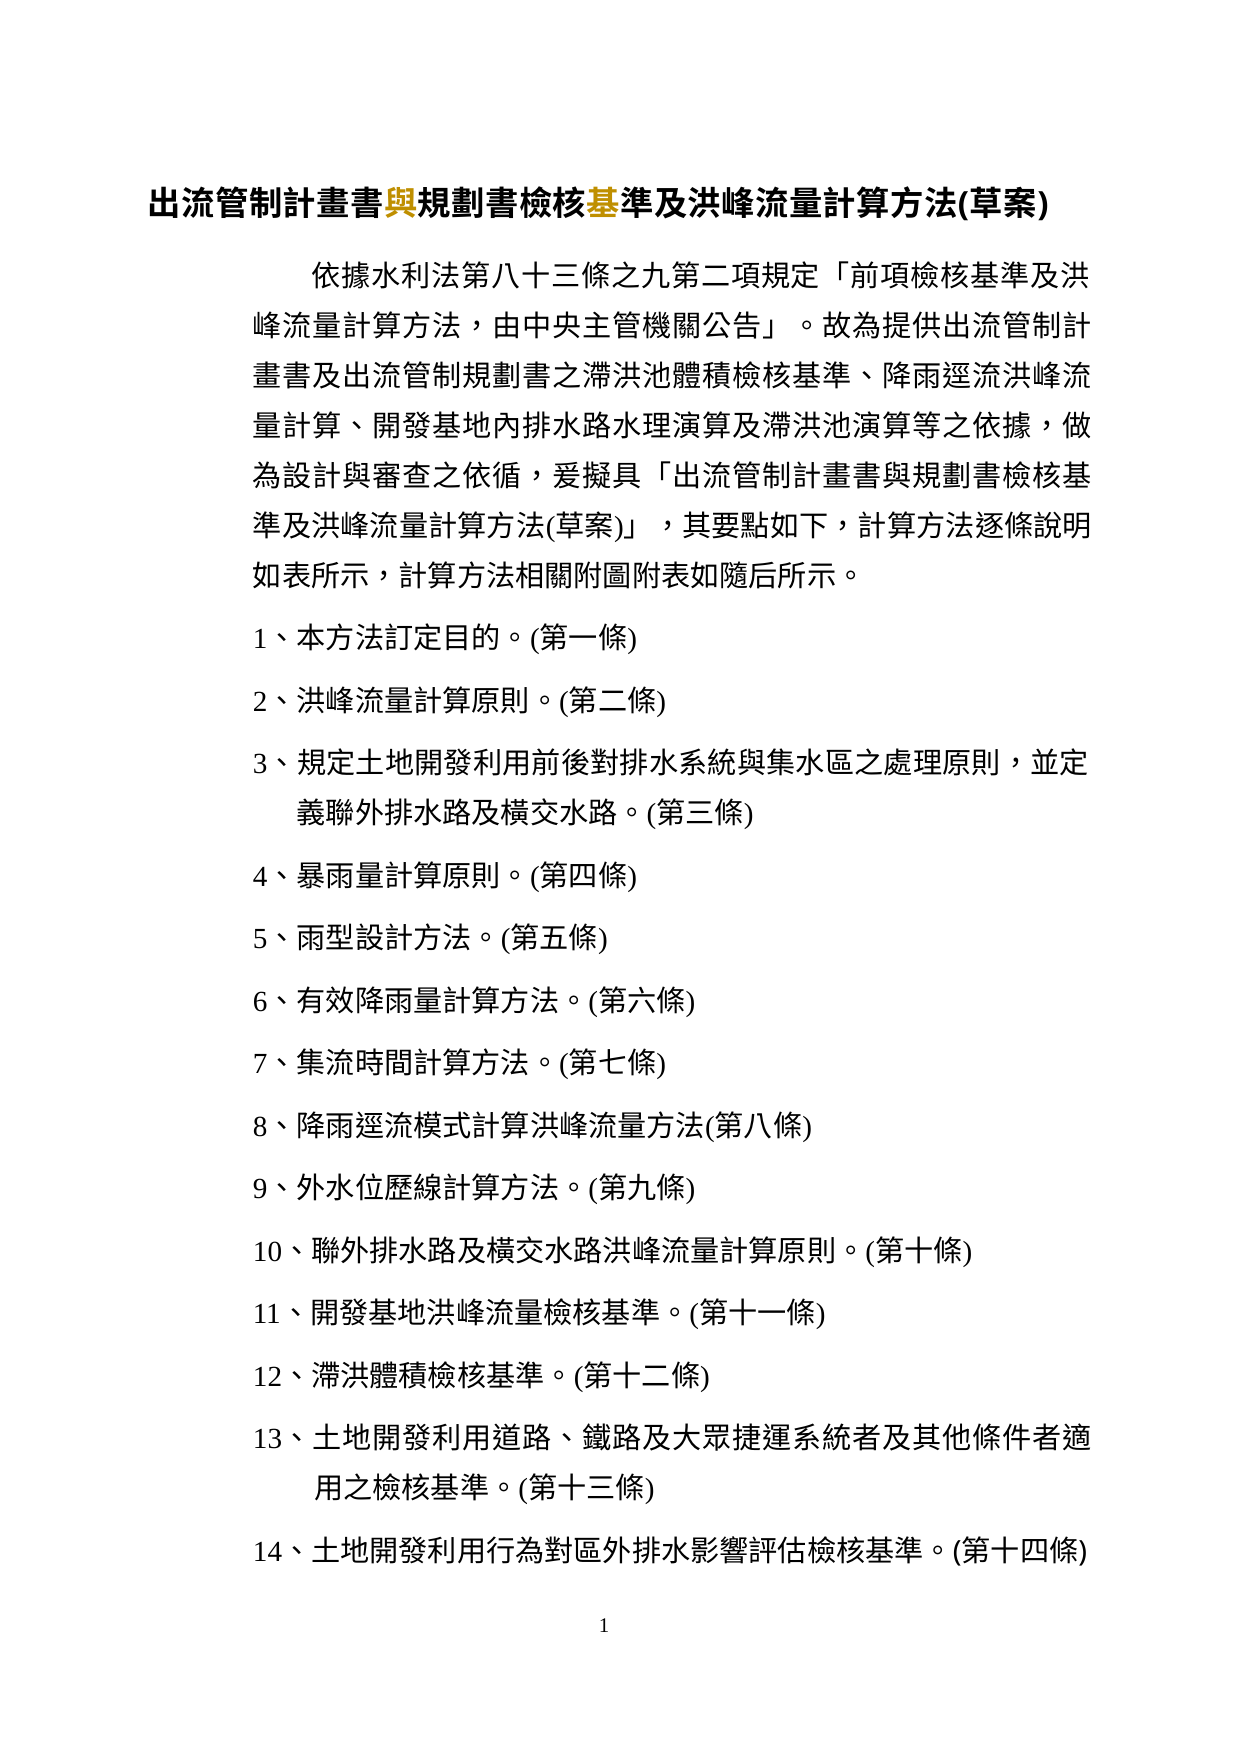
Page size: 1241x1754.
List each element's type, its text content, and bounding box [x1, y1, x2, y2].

text 9、外水位歷線計算方法。(第九條) [253, 1157, 1092, 1207]
text 2、洪峰流量計算原則。(第二條) [253, 669, 1092, 719]
text 6、有效降雨量計算方法。(第六條) [253, 969, 1092, 1019]
text 8、降雨逕流模式計算洪峰流量方法(第八條) [253, 1094, 1092, 1144]
text 7、集流時間計算方法。(第七條) [253, 1032, 1092, 1082]
text 10、聯外排水路及橫交水路洪峰流量計算原則。(第十條) [253, 1219, 1092, 1269]
text 4、暴雨量計算原則。(第四條) [253, 844, 1092, 894]
text 12、滯洪體積檢核基準。(第十二條) [253, 1344, 1092, 1394]
text 5、雨型設計方法。(第五條) [253, 907, 1092, 957]
text 11、開發基地洪峰流量檢核基準。(第十一條) [253, 1282, 1092, 1332]
text 出流管制計畫書與規劃書檢核基準及洪峰流量計算方法(草案) [148, 174, 1092, 226]
text 1、本方法訂定目的。(第一條) [253, 607, 1092, 657]
text 13、土地開發利用道路、鐵路及大眾捷運系統者及其他條件者適用之檢核基準。(第十三條) [253, 1407, 1092, 1507]
text 3、規定土地開發利用前後對排水系統與集水區之處理原則，並定義聯外排水路及橫交水路。(第三條) [253, 732, 1092, 832]
text 依據水利法第八十三條之九第二項規定「前項檢核基準及洪峰流量計算方法，由中央主管機關公告」。故為提供出流管制計畫書及出流管制規劃書之滯洪池體積檢核基準、降雨逕流洪峰流量計算、開發基地內排水路水理演算及滯洪池演算等之依據，做為設計與審查之依循，爰擬具「出流管制計畫書與規劃書檢核基準及洪峰流量計算方法(草案)」，其要點如下，計算方法逐條說明如表所示，計算方法相關附圖附表如隨后所示。 [253, 244, 1092, 594]
text 14、土地開發利用行為對區外排水影響評估檢核基準。(第十四條) [253, 1519, 1092, 1569]
